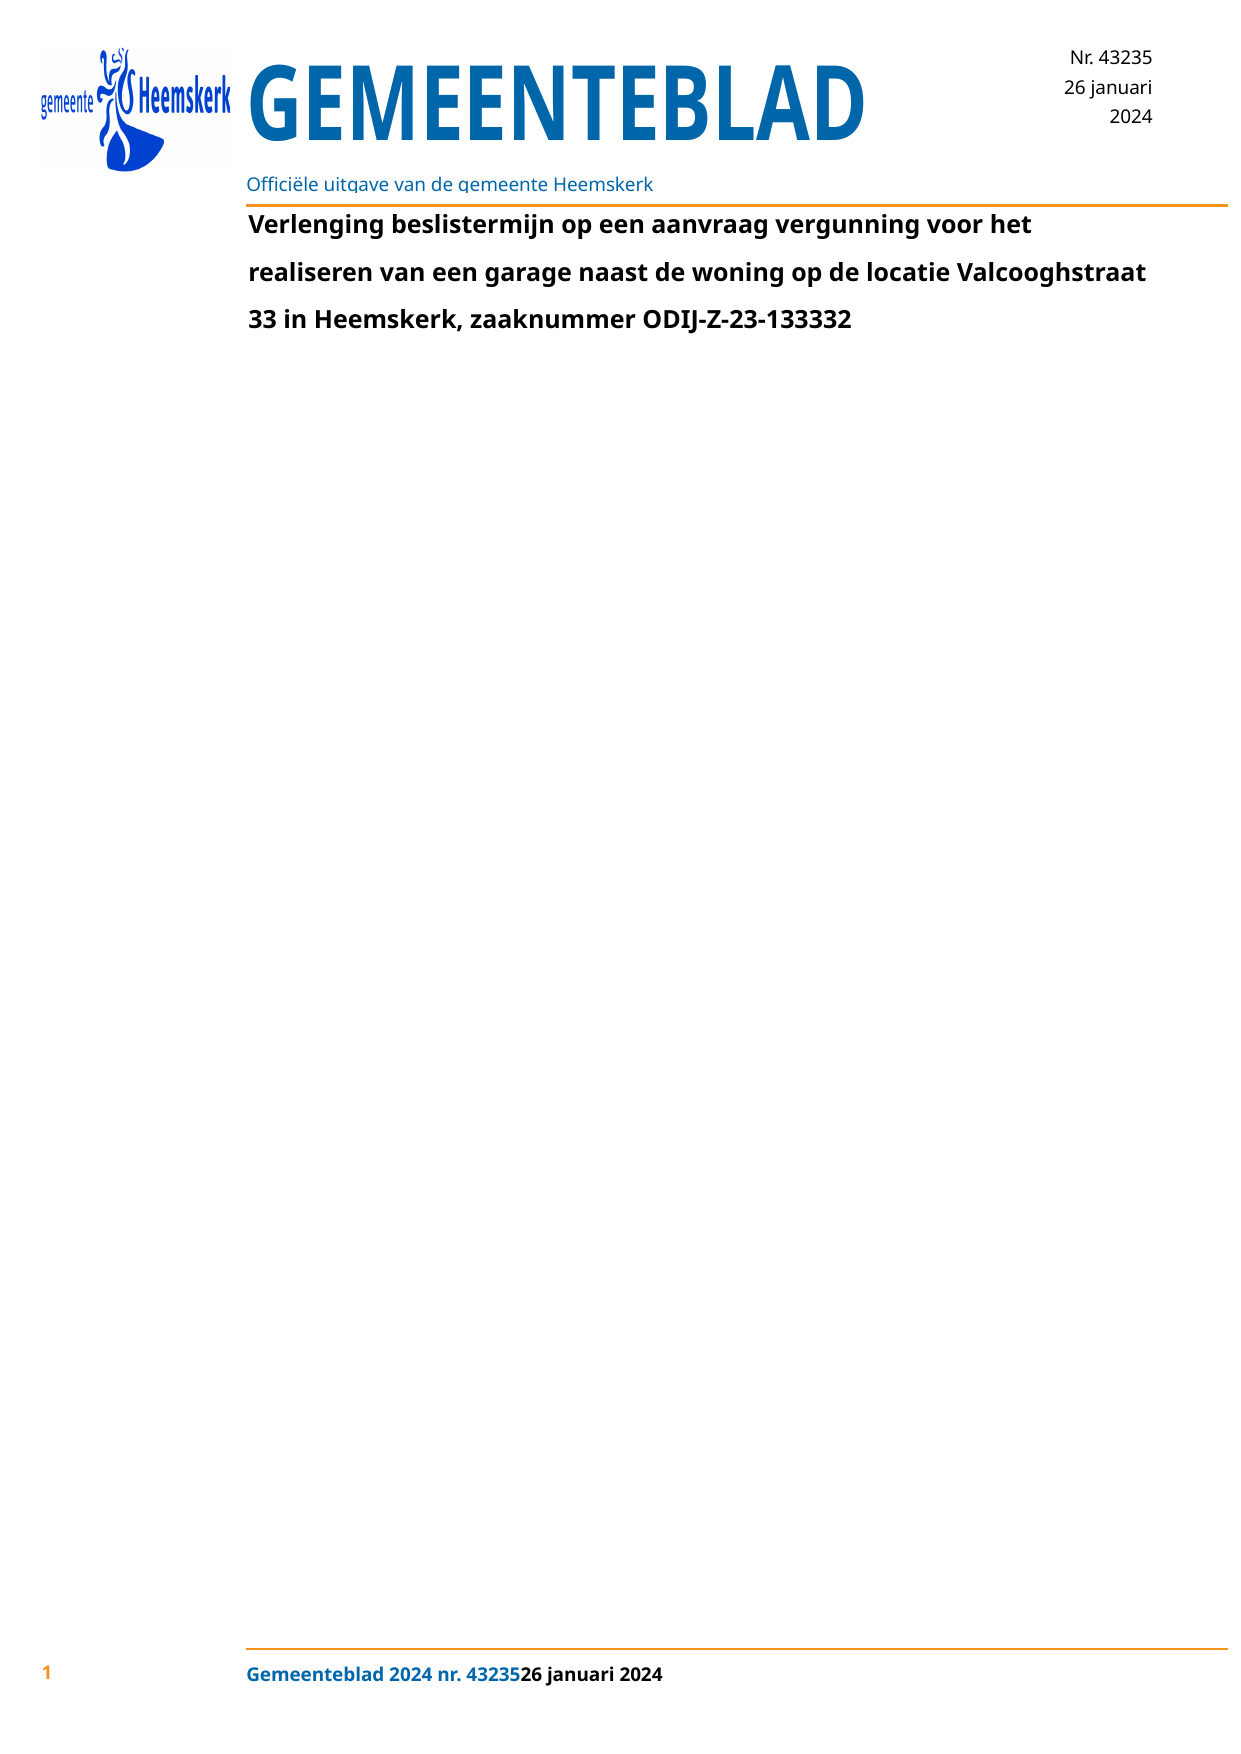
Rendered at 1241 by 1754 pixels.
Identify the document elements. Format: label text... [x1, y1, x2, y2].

text Verlenging beslistermijn op een aanvraag vergunning voor het realiseren van een garage naast de woning op de locatie Valcooghstraat 33 in Heemskerk, zaaknummer ODIJ-Z-23-133332 [248, 207, 1152, 336]
picture [41, 47, 231, 172]
